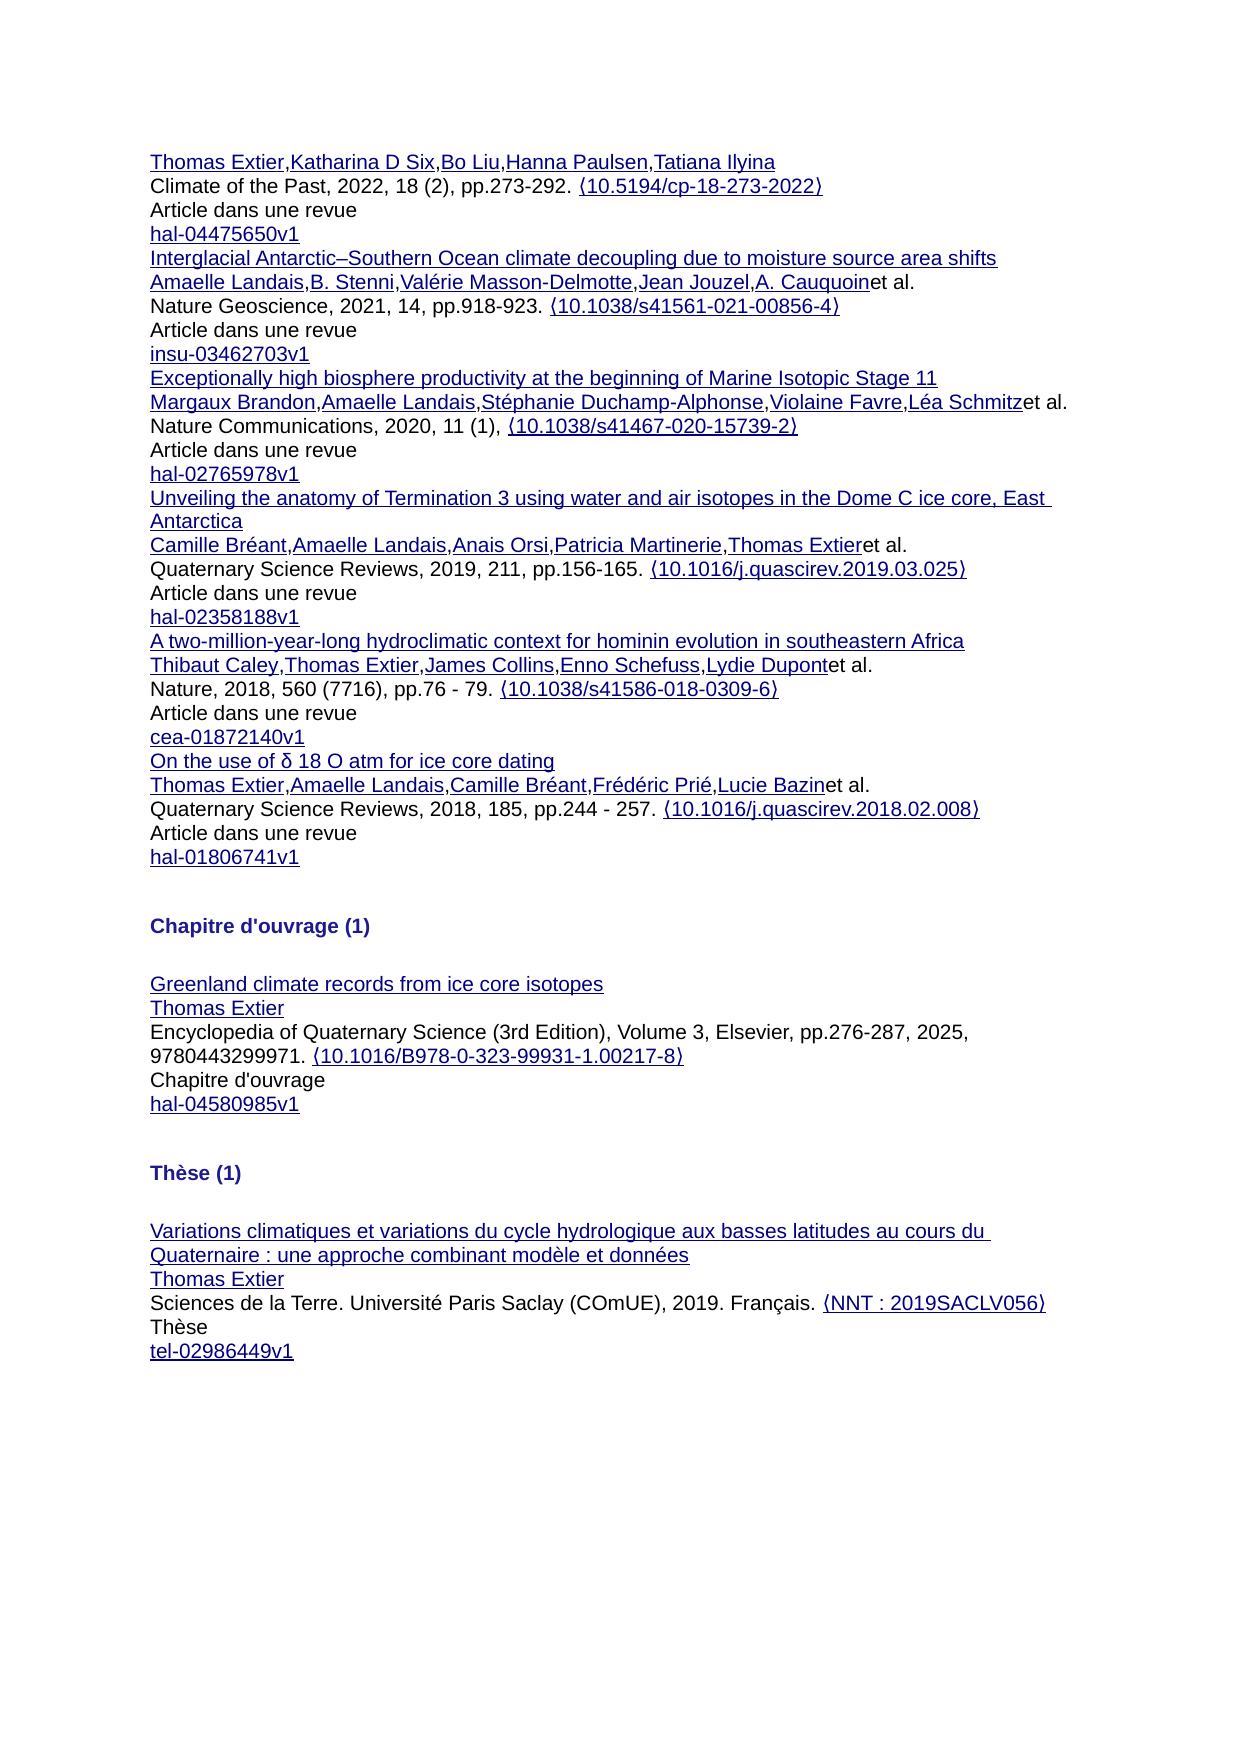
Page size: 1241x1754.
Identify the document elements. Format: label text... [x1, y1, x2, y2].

table_header Variations climatiques et variations du cycle hydrologique aux basses latitudes au cours du Quaternaire : une approche combinant modèle et données Thomas Extier Sciences de la Terre. Université Paris Saclay (COmUE), 2019. Français. ⟨NNT : 2019SACLV056⟩ Thèse tel-02986449v1 [150, 1219, 1090, 1362]
table_cell A two-million-year-long hydroclimatic context for hominin evolution in southeastern Africa Thibaut Caley,Thomas Extier,James Collins,Enno Schefuss,Lydie Dupontet al. Nature, 2018, 560 (7716), pp.76 - 79. ⟨10.1038/s41586-018-0309-6⟩ Article dans une revue cea-01872140v1 [150, 629, 1090, 749]
subtitle Chapitre d'ouvrage (1) [150, 913, 1090, 937]
table_cell On the use of δ 18 O atm for ice core dating Thomas Extier,Amaelle Landais,Camille Bréant,Frédéric Prié,Lucie Bazinet al. Quaternary Science Reviews, 2018, 185, pp.244 - 257. ⟨10.1016/j.quascirev.2018.02.008⟩ Article dans une revue hal-01806741v1 [150, 749, 1090, 869]
table_cell Interglacial Antarctic–Southern Ocean climate decoupling due to moisture source area shifts Amaelle Landais,B. Stenni,Valérie Masson-Delmotte,Jean Jouzel,A. Cauquoinet al. Nature Geoscience, 2021, 14, pp.918-923. ⟨10.1038/s41561-021-00856-4⟩ Article dans une revue insu-03462703v1 [150, 246, 1090, 366]
table_cell Exceptionally high biosphere productivity at the beginning of Marine Isotopic Stage 11 Margaux Brandon,Amaelle Landais,Stéphanie Duchamp-Alphonse,Violaine Favre,Léa Schmitzet al. Nature Communications, 2020, 11 (1), ⟨10.1038/s41467-020-15739-2⟩ Article dans une revue hal-02765978v1 [150, 366, 1090, 485]
table_cell Thomas Extier,Katharina D Six,Bo Liu,Hanna Paulsen,Tatiana Ilyina Climate of the Past, 2022, 18 (2), pp.273-292. ⟨10.5194/cp-18-273-2022⟩ Article dans une revue hal-04475650v1 [150, 150, 1090, 246]
subtitle Thèse (1) [150, 1160, 1090, 1184]
table_cell Unveiling the anatomy of Termination 3 using water and air isotopes in the Dome C ice core, East Antarctica Camille Bréant,Amaelle Landais,Anais Orsi,Patricia Martinerie,Thomas Extieret al. Quaternary Science Reviews, 2019, 211, pp.156-165. ⟨10.1016/j.quascirev.2019.03.025⟩ Article dans une revue hal-02358188v1 [150, 485, 1090, 629]
table_header Greenland climate records from ice core isotopes Thomas Extier Encyclopedia of Quaternary Science (3rd Edition), Volume 3, Elsevier, pp.276-287, 2025, 9780443299971. ⟨10.1016/B978-0-323-99931-1.00217-8⟩ Chapitre d'ouvrage hal-04580985v1 [150, 972, 1090, 1116]
